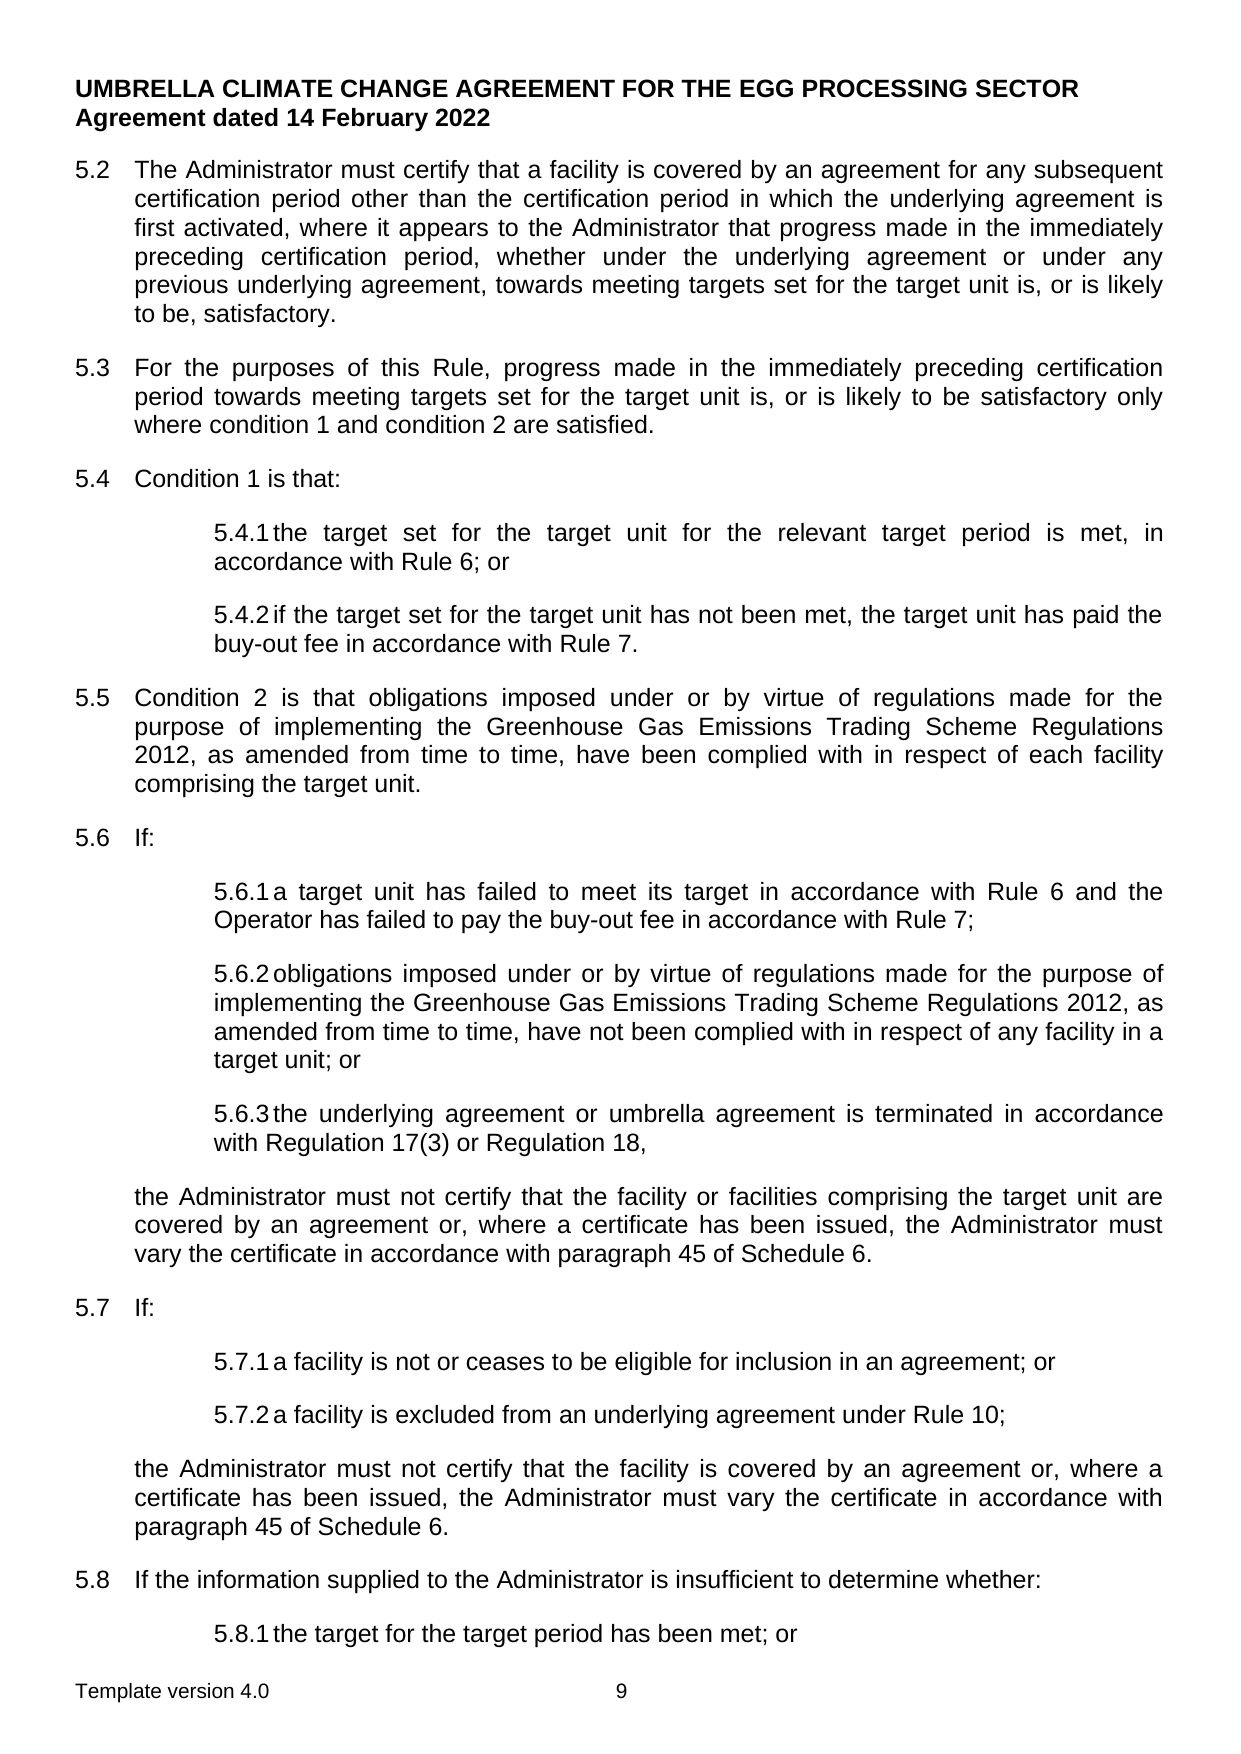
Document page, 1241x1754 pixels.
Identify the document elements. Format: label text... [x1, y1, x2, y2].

list Condition 1 is that: [75, 464, 1165, 493]
list If: [75, 823, 1165, 851]
list a facility is not or ceases to be eligible for inclusion in an agreement; or [214, 1346, 1165, 1375]
list The Administrator must certify that a facility is covered by an agreement for any subsequent certification period other than the certification period in which the underlying agreement is first activated, where it appears to the Administrator that progress made in the immediately preceding certification period, whether under the underlying agreement or under any previous underlying agreement, towards meeting targets set for the target unit is, or is likely to be, satisfactory. [75, 155, 1165, 328]
list the target set for the target unit for the relevant target period is met, in accordance with Rule 6; or [214, 518, 1165, 575]
list obligations imposed under or by virtue of regulations made for the purpose of implementing the Greenhouse Gas Emissions Trading Scheme Regulations 2012, as amended from time to time, have not been complied with in respect of any facility in a target unit; or [214, 959, 1165, 1074]
list For the purposes of this Rule, progress made in the immediately preceding certification period towards meeting targets set for the target unit is, or is likely to be satisfactory only where condition 1 and condition 2 are satisfied. [75, 353, 1165, 439]
list If the information supplied to the Administrator is insufficient to determine whether: [75, 1565, 1165, 1594]
list the underlying agreement or umbrella agreement is terminated in accordance with Regulation 17(3) or Regulation 18, [214, 1099, 1165, 1156]
list Condition 2 is that obligations imposed under or by virtue of regulations made for the purpose of implementing the Greenhouse Gas Emissions Trading Scheme Regulations 2012, as amended from time to time, have been complied with in respect of each facility comprising the target unit. [75, 683, 1165, 798]
text the Administrator must not certify that the facility is covered by an agreement or, where a certificate has been issued, the Administrator must vary the certificate in accordance with paragraph 45 of Schedule 6. [134, 1454, 1165, 1540]
list if the target set for the target unit has not been met, the target unit has paid the buy-out fee in accordance with Rule 7. [214, 600, 1165, 658]
list the target for the target period has been met; or [214, 1619, 1165, 1648]
list a target unit has failed to meet its target in accordance with Rule 6 and the Operator has failed to pay the buy-out fee in accordance with Rule 7; [214, 876, 1165, 934]
list a facility is excluded from an underlying agreement under Rule 10; [214, 1400, 1165, 1429]
text the Administrator must not certify that the facility or facilities comprising the target unit are covered by an agreement or, where a certificate has been issued, the Administrator must vary the certificate in accordance with paragraph 45 of Schedule 6. [134, 1181, 1165, 1268]
list If: [75, 1293, 1165, 1321]
